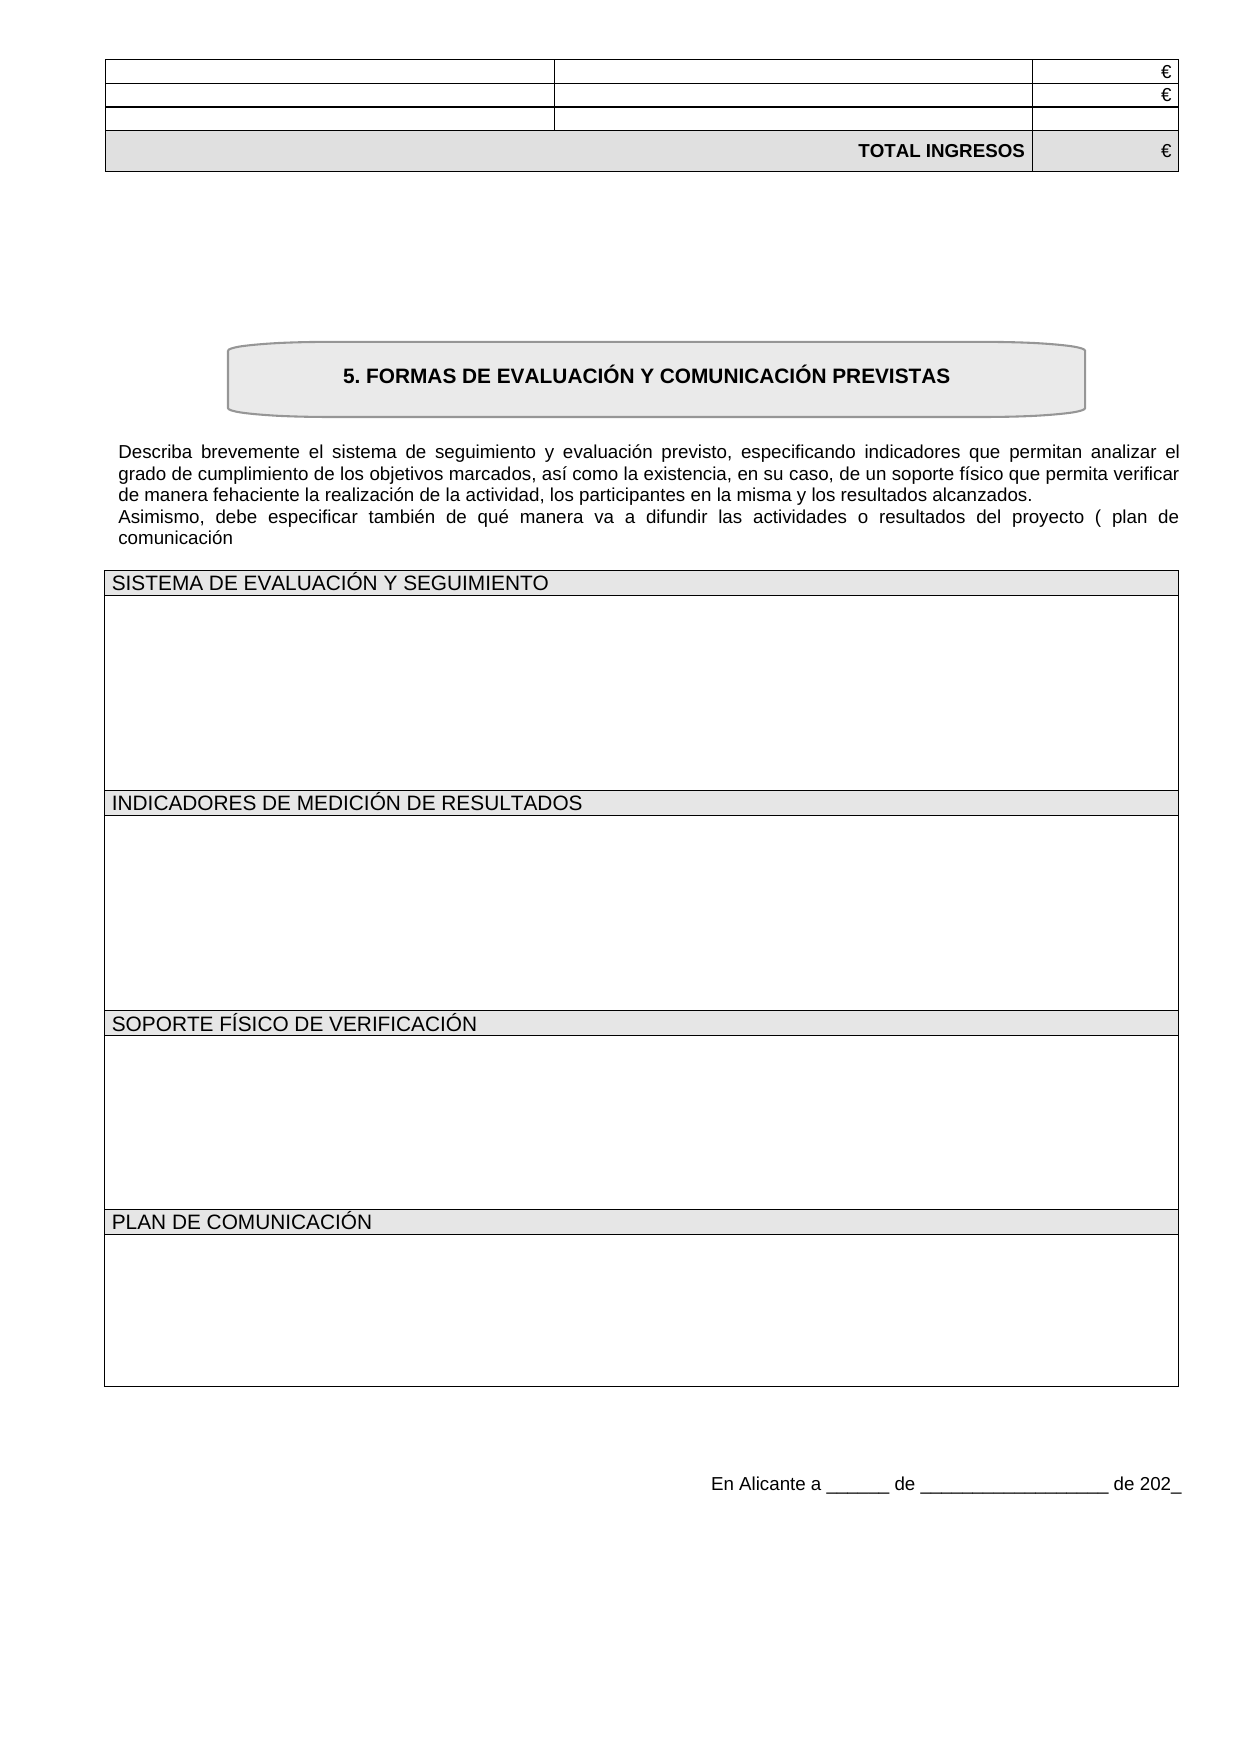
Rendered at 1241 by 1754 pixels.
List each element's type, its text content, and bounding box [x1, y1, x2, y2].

table_cell [555, 108, 1032, 130]
table_cell € [1033, 60, 1178, 83]
table_cell [106, 60, 554, 83]
table_cell [105, 596, 1178, 790]
table_cell [105, 1036, 1178, 1209]
table_cell € [1033, 84, 1178, 106]
table_cell TOTAL INGRESOS [106, 131, 1032, 171]
table_cell SOPORTE FÍSICO DE VERIFICACIÓN [105, 1011, 1178, 1035]
text 5. FORMAS DE EVALUACIÓN Y COMUNICACIÓN PREVISTAS [118, 364, 226, 388]
table_cell [555, 60, 1032, 83]
table_cell [1033, 108, 1178, 130]
text 5. FORMAS DE EVALUACIÓN Y COMUNICACIÓN PREVISTAS [1087, 364, 1181, 388]
table_cell PLAN DE COMUNICACIÓN [105, 1210, 1178, 1234]
text Asimismo, debe especificar también de qué manera va a difundir las actividades o resultados del proyecto ( plan de comunicación [118, 505, 1181, 548]
table_cell [555, 84, 1032, 106]
table_header SISTEMA DE EVALUACIÓN Y SEGUIMIENTO [105, 571, 1178, 595]
table_cell [105, 816, 1178, 1010]
table_cell [106, 84, 554, 106]
table_cell [106, 108, 554, 130]
table_cell [105, 1235, 1178, 1386]
table_cell € [1033, 131, 1178, 171]
text Describa brevemente el sistema de seguimiento y evaluación previsto, especificando indicadores que permitan analizar el grado de cumplimiento de los objetivos marcados, así como la existencia, en su caso, de un soporte físico que permita verificar de manera fehaciente la realización de la actividad, los participantes en la misma y los resultados alcanzados. [118, 441, 1181, 505]
table_cell INDICADORES DE MEDICIÓN DE RESULTADOS [105, 791, 1178, 815]
text En Alicante a ______ de __________________ de 202_ [295, 1473, 1181, 1495]
